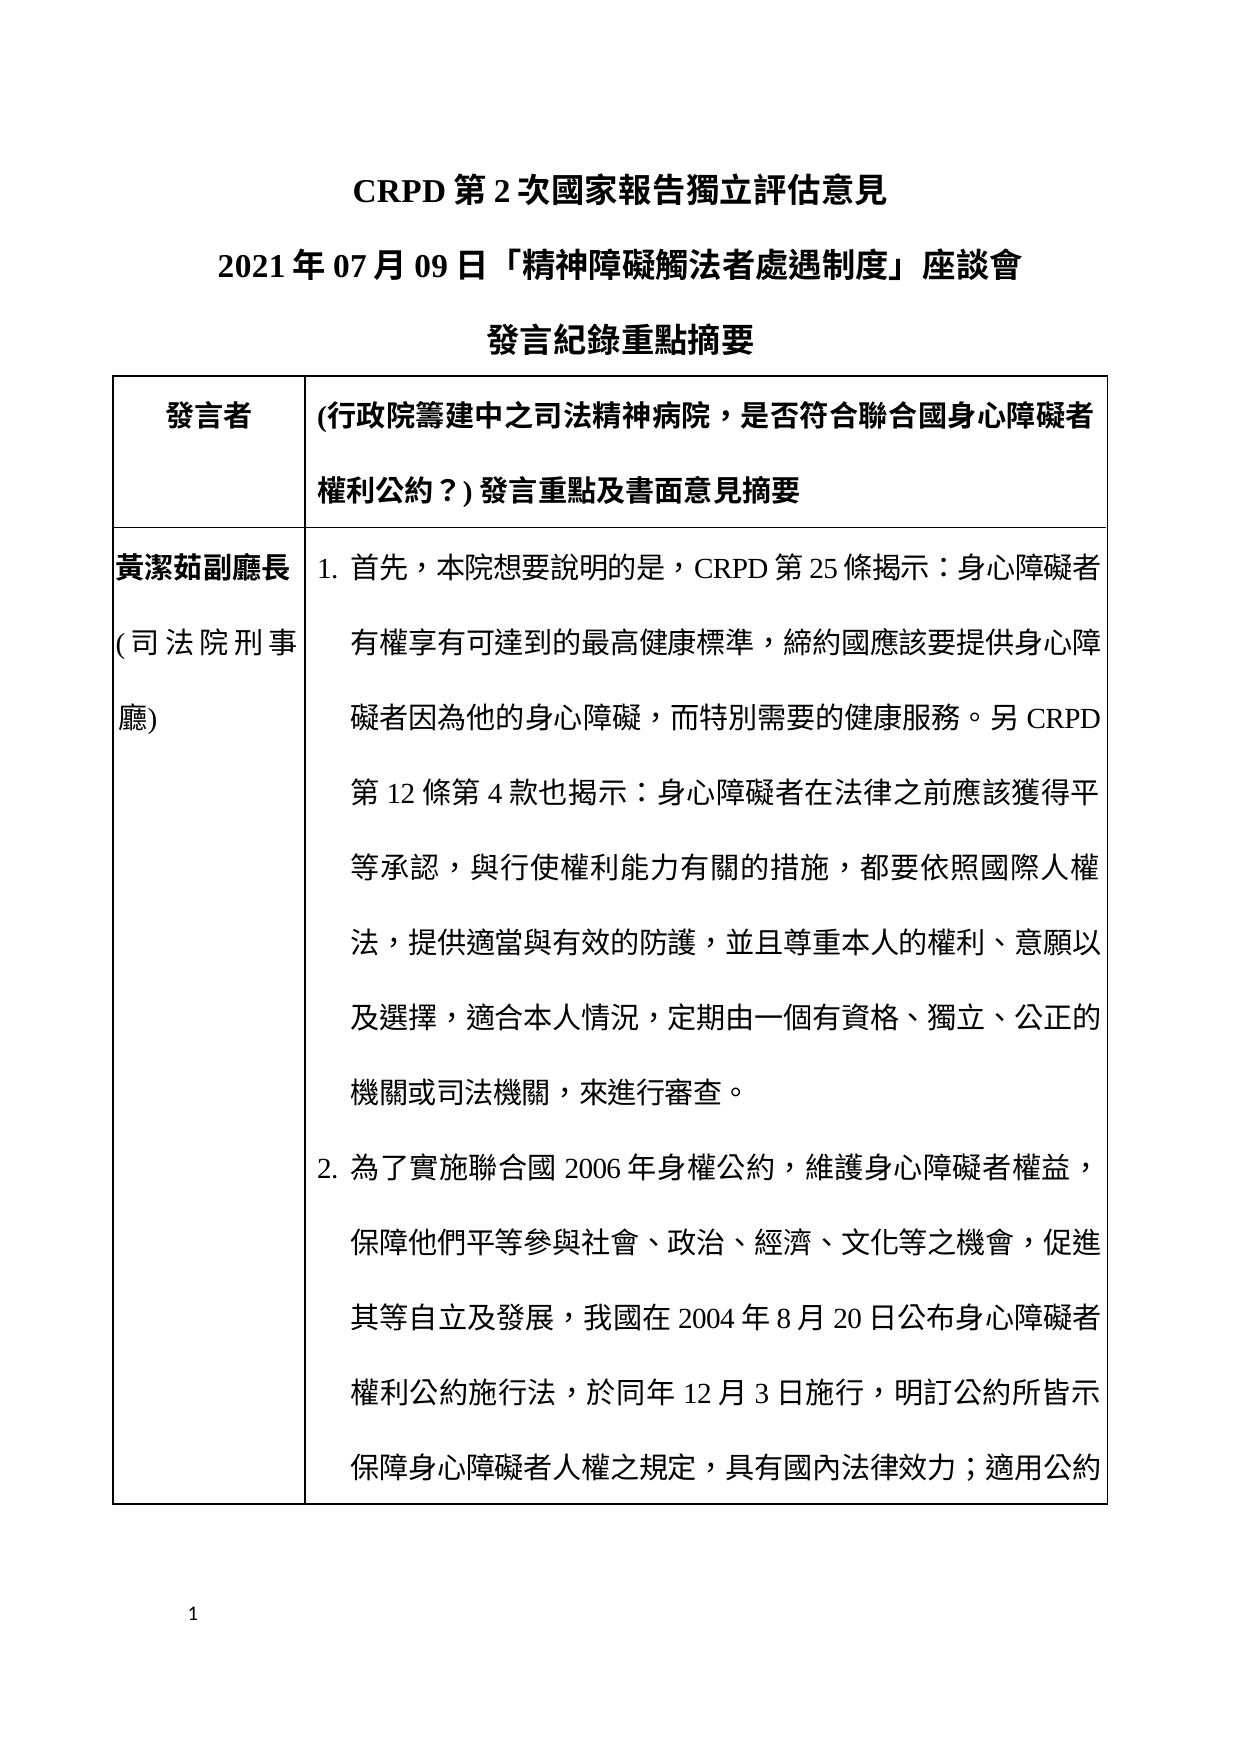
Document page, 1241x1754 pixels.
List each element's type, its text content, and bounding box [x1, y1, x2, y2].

text 2021年07月09日「精神障礙觸法者處遇制度」座談會 [187, 225, 1053, 300]
text CRPD第2次國家報告獨立評估意見 [187, 150, 1053, 225]
table_header 發言者 [114, 377, 304, 527]
text 發言紀錄重點摘要 [187, 300, 1053, 375]
table_cell 首先，本院想要說明的是，CRPD第25條揭示：身心障礙者有權享有可達到的最高健康標準，締約國應該要提供身心障礙者因為他的身心障礙，而特別需要的健康服務。另CRPD第12條第4款也揭示：身心障礙者在法律之前應該獲得平等承認，與行使權利能力有關的措施，都要依照國際人權法，提供適當與有效的防護，並且尊重本人的權利、意願以及選擇，適合本人情況，定期由一個有資格、獨立、公正的機關或司法機關，來進行審查。 為了實施聯合國2006年身權公約，維護身心障礙者權益，保障他們平等參與社會、政治、經濟、文化等之機會，促進其等自立及發展，我國在2004年8月20日公布身心障礙者權利公約施行法，於同年12月3日施行，明訂公約所皆示保障身心障礙者人權之規定，具有國內法律效力；適用公約 [306, 527, 1107, 1503]
table_header (行政院籌建中之司法精神病院，是否符合聯合國身心障礙者權利公約？) 發言重點及書面意見摘要 [306, 377, 1107, 527]
table_cell 黃潔茹副廳長 (司法院刑事廳) [114, 528, 304, 1503]
